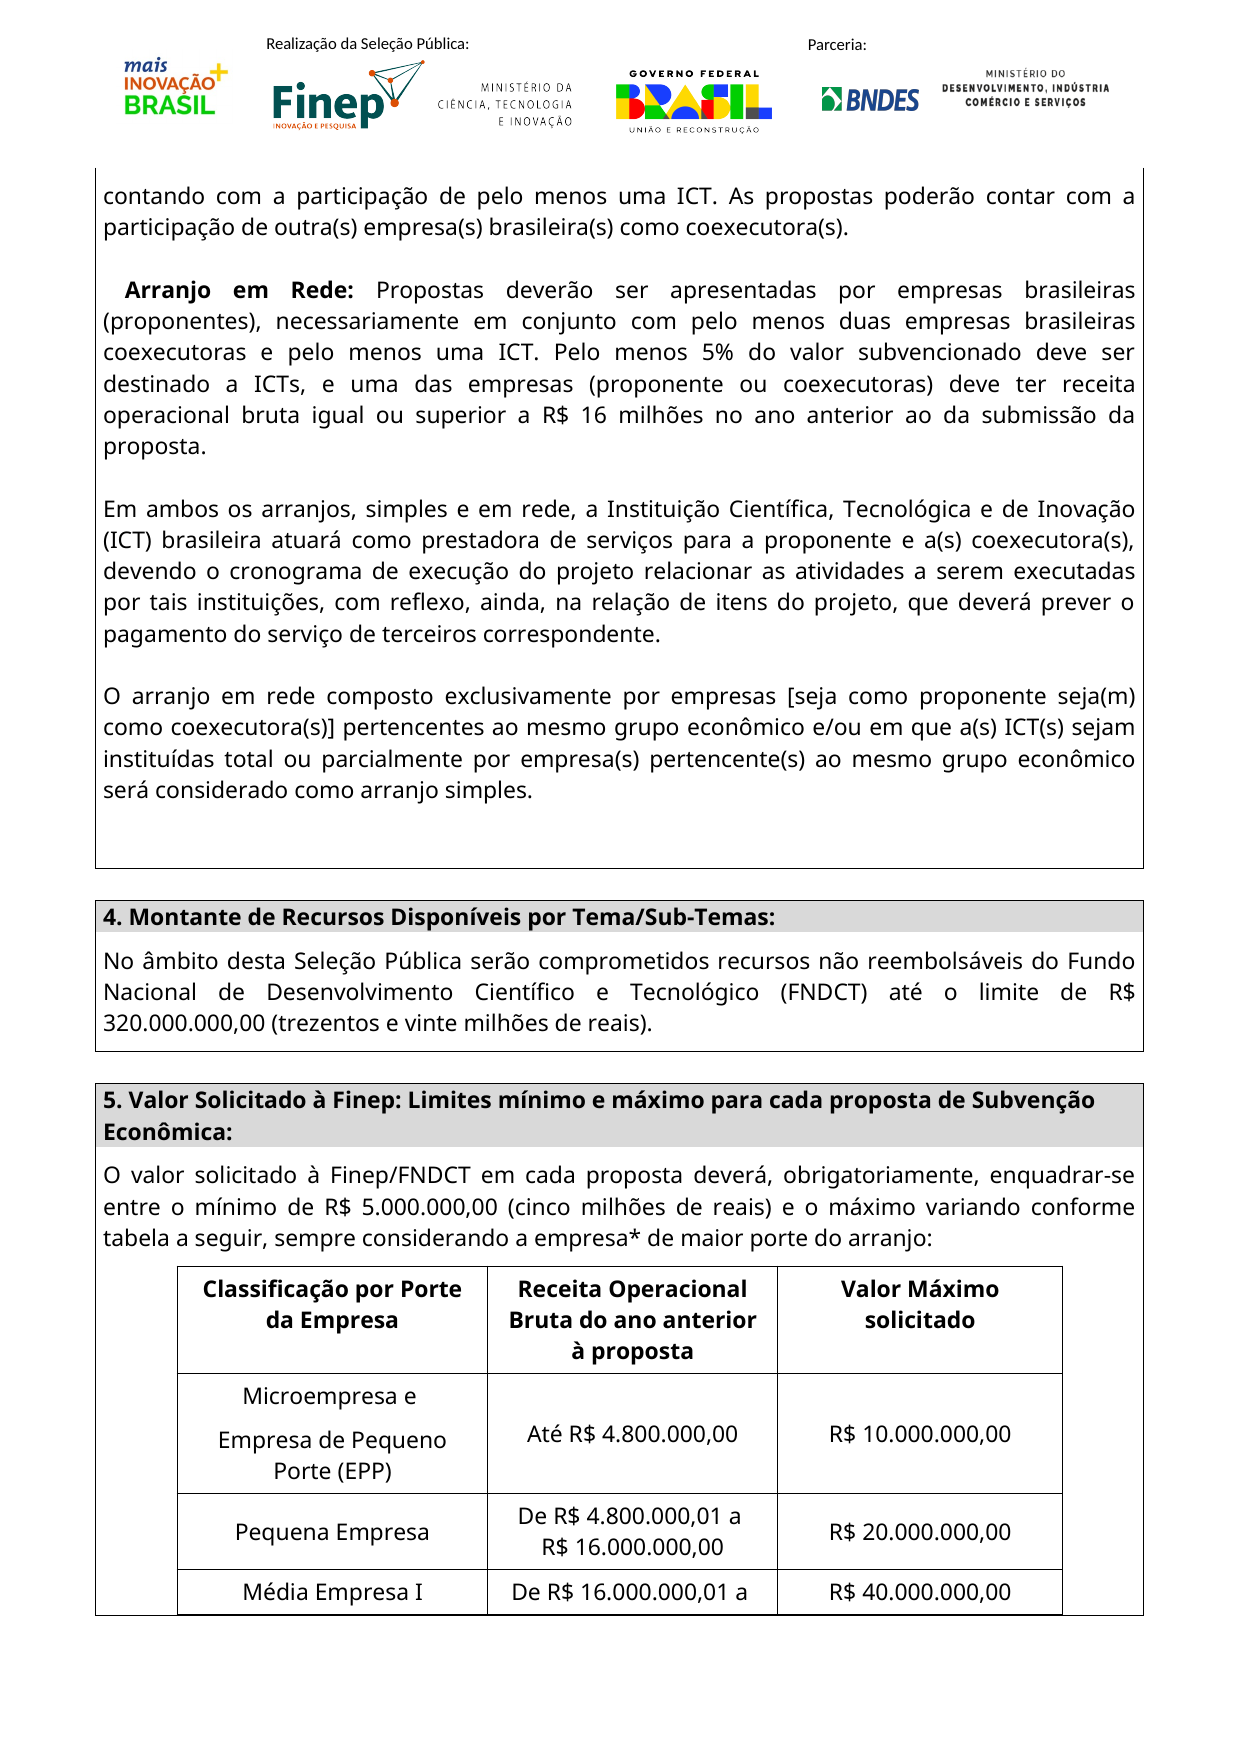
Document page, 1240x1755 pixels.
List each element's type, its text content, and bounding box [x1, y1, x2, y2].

table_cell R$ 10.000.000,00 [778, 1374, 1062, 1493]
table_header Valor Máximo solicitado [778, 1267, 1062, 1373]
table_header 4. Montante de Recursos Disponíveis por Tema/Sub-Temas: [96, 901, 1143, 932]
table_cell De R$ 4.800.000,01 a R$ 16.000.000,00 [488, 1494, 777, 1569]
table_header Classificação por Porte da Empresa [178, 1267, 487, 1373]
table_cell Média Empresa I [178, 1570, 487, 1613]
table_cell Microempresa e Empresa de Pequeno Porte (EPP) [178, 1374, 487, 1493]
table_cell R$ 40.000.000,00 [778, 1570, 1062, 1613]
table_cell contando com a participação de pelo menos uma ICT. As propostas poderão contar com a participação de outra(s) empresa(s) brasileira(s) como coexecutora(s). Arranjo em Rede: Propostas deverão ser apresentadas por empresas brasileiras (proponentes), necessariamente em conjunto com pelo menos duas empresas brasileiras coexecutoras e pelo menos uma ICT. Pelo menos 5% do valor subvencionado deve ser destinado a ICTs, e uma das empresas (proponente ou coexecutoras) deve ter receita operacional bruta igual ou superior a R$ 16 milhões no ano anterior ao da submissão da proposta. Em ambos os arranjos, simples e em rede, a Instituição Científica, Tecnológica e de Inovação (ICT) brasileira atuará como prestadora de serviços para a proponente e a(s) coexecutora(s), devendo o cronograma de execução do projeto relacionar as atividades a serem executadas por tais instituições, com reflexo, ainda, na relação de itens do projeto, que deverá prever o pagamento do serviço de terceiros correspondente. O arranjo em rede composto exclusivamente por empresas [seja como proponente seja(m) como coexecutora(s)] pertencentes ao mesmo grupo econômico e/ou em que a(s) ICT(s) sejam instituídas total ou parcialmente por empresa(s) pertencente(s) ao mesmo grupo econômico será considerado como arranjo simples. [96, 168, 1143, 824]
table_cell Até R$ 4.800.000,00 [488, 1374, 777, 1493]
table_cell [96, 824, 1143, 868]
table_cell De R$ 16.000.000,01 a [488, 1570, 777, 1613]
table_header Receita Operacional Bruta do ano anterior à proposta [488, 1267, 777, 1373]
table_header 5. Valor Solicitado à Finep: Limites mínimo e máximo para cada proposta de Subvenção Econômica: [96, 1084, 1143, 1147]
table_cell O valor solicitado à Finep/FNDCT em cada proposta deverá, obrigatoriamente, enquadrar-se entre o mínimo de R$ 5.000.000,00 (cinco milhões de reais) e o máximo variando conforme tabela a seguir, sempre considerando a empresa* de maior porte do arranjo: [96, 1147, 1143, 1614]
table_cell R$ 20.000.000,00 [778, 1494, 1062, 1569]
table_cell No âmbito desta Seleção Pública serão comprometidos recursos não reembolsáveis do Fundo Nacional de Desenvolvimento Científico e Tecnológico (FNDCT) até o limite de R$ 320.000.000,00 (trezentos e vinte milhões de reais). [96, 932, 1143, 1051]
table_cell Pequena Empresa [178, 1494, 487, 1569]
